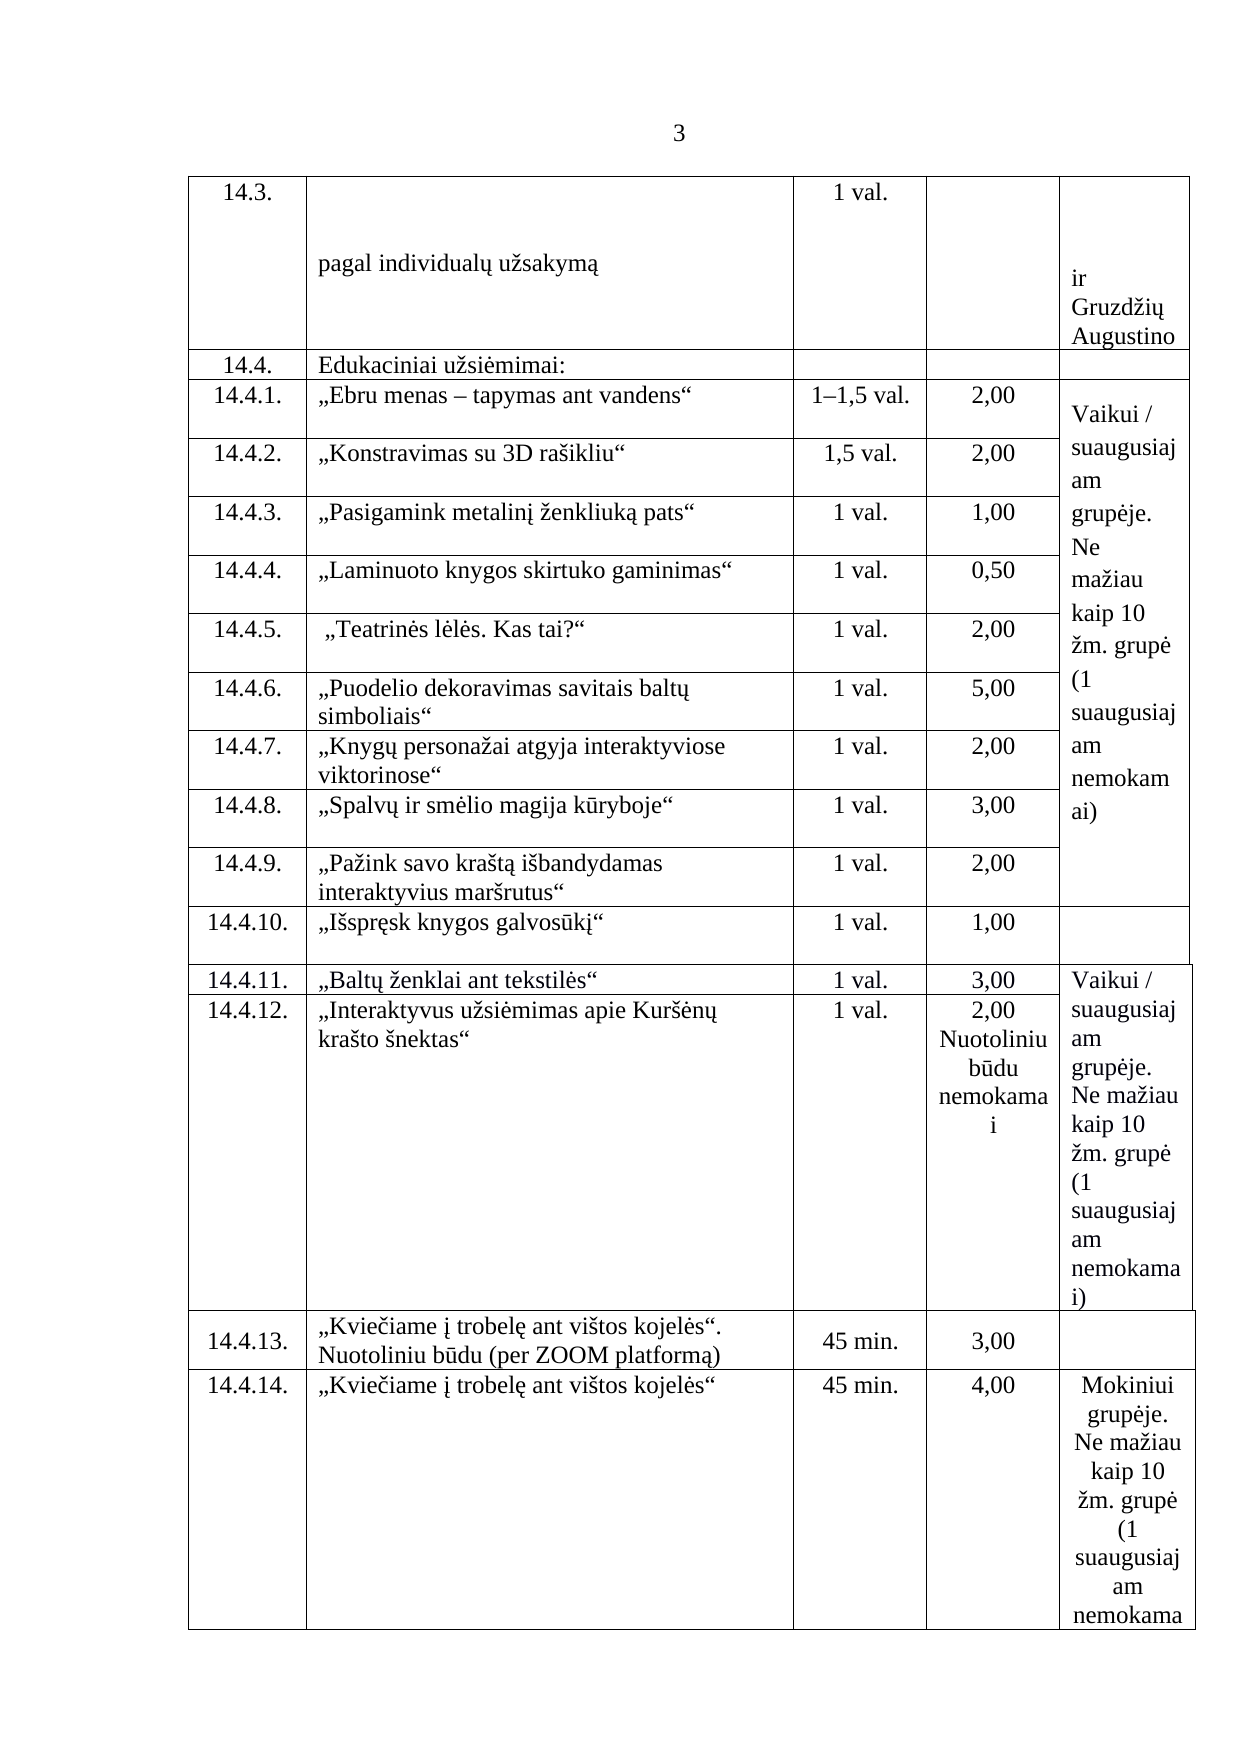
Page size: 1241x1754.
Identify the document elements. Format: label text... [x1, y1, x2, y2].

table_cell „Puodelio dekoravimas savitais baltų simboliais“ [307, 673, 793, 730]
table_cell 3,00 [927, 965, 1059, 994]
table_cell 4,00 [927, 1370, 1059, 1629]
table_cell 45 min. [794, 1370, 926, 1629]
table_cell 3,00 [927, 790, 1059, 847]
table_cell „Pažink savo kraštą išbandydamas interaktyvius maršrutus“ [307, 848, 793, 906]
table_cell 2,00 [927, 439, 1059, 496]
table_cell 3,00 [927, 1311, 1059, 1369]
table_cell 2,00 [927, 380, 1059, 437]
table_cell [1060, 1311, 1195, 1369]
table_cell Edukaciniai užsiėmimai: [307, 350, 793, 379]
table_cell 1 val. [794, 790, 926, 847]
table_cell 2,00 Nuotoliniu būdu nemokamai [927, 995, 1059, 1310]
table_cell 14.3. [189, 177, 306, 349]
table_cell [927, 177, 1059, 349]
table_cell „Kviečiame į trobelę ant vištos kojelės“. Nuotoliniu būdu (per ZOOM platformą) [307, 1311, 793, 1369]
table_cell 45 min. [794, 1311, 926, 1369]
table_cell 2,00 [927, 731, 1059, 789]
table_cell „Ebru menas – tapymas ant vandens“ [307, 380, 793, 437]
table_cell „Konstravimas su 3D rašikliu“ [307, 439, 793, 496]
table_cell [927, 350, 1059, 379]
table_cell „Kviečiame į trobelę ant vištos kojelės“ [307, 1370, 793, 1629]
table_cell 14.4.3. [189, 497, 306, 554]
table_cell 14.4.11. [189, 965, 306, 994]
table_cell 2,00 [927, 848, 1059, 906]
table_cell Vaikui / suaugusiajam grupėje. Ne mažiau kaip 10 žm. grupė (1 suaugusiajam nemokamai) [1060, 965, 1192, 1310]
table_cell [1060, 907, 1189, 964]
table_cell „Laminuoto knygos skirtuko gaminimas“ [307, 556, 793, 613]
table_cell „Baltų ženklai ant tekstilės“ [307, 965, 793, 994]
table_cell 5,00 [927, 673, 1059, 730]
table_cell 1–1,5 val. [794, 380, 926, 437]
table_cell 14.4.13. [189, 1311, 306, 1369]
table_cell 1 val. [794, 907, 926, 964]
table_cell Vaikui / suaugusiajam grupėje. Ne mažiau kaip 10 žm. grupė (1 suaugusiajam nemokamai) [1060, 380, 1189, 906]
table_cell „Spalvų ir smėlio magija kūryboje“ [307, 790, 793, 847]
table_cell 14.4. [189, 350, 306, 379]
table_cell „Teatrinės lėlės. Kas tai?“ [307, 614, 793, 672]
table_cell Iki 15 žmonių Kuršėnų Vytauto Vitkausko ir Gruzdžių Augustino Griciaus bibliotekose [1060, 177, 1189, 349]
table_cell „Išspręsk knygos galvosūkį“ [307, 907, 793, 964]
table_cell [794, 350, 926, 379]
table_cell Mokiniui grupėje. Ne mažiau kaip 10 žm. grupė (1 suaugusiajam nemokama [1060, 1370, 1195, 1629]
table_cell 1 val. [794, 995, 926, 1310]
table_cell 1 val. [794, 556, 926, 613]
table_cell 14.4.9. [189, 848, 306, 906]
table_cell [1060, 350, 1189, 379]
table_cell 14.4.4. [189, 556, 306, 613]
table_cell 0,50 [927, 556, 1059, 613]
table_cell 14.4.12. [189, 995, 306, 1310]
table_cell pagal individualų užsakymą [307, 177, 793, 349]
table_cell 1,5 val. [794, 439, 926, 496]
table_cell 14.4.2. [189, 439, 306, 496]
table_cell 1 val. [794, 497, 926, 554]
table_cell 1 val. [794, 731, 926, 789]
table_cell 1,00 [927, 497, 1059, 554]
table_cell 14.4.10. [189, 907, 306, 964]
table_cell 2,00 [927, 614, 1059, 672]
table_cell 14.4.8. [189, 790, 306, 847]
table_cell 1 val. [794, 848, 926, 906]
table_cell „Pasigamink metalinį ženkliuką pats“ [307, 497, 793, 554]
table_cell 1 val. [794, 177, 926, 349]
table_cell 1 val. [794, 965, 926, 994]
table_cell 1 val. [794, 673, 926, 730]
table_cell 1,00 [927, 907, 1059, 964]
table_cell „Knygų personažai atgyja interaktyviose viktorinose“ [307, 731, 793, 789]
table_cell „Interaktyvus užsiėmimas apie Kuršėnų krašto šnektas“ [307, 995, 793, 1310]
table_cell 14.4.14. [189, 1370, 306, 1629]
table_cell 14.4.7. [189, 731, 306, 789]
table_cell 14.4.6. [189, 673, 306, 730]
table_cell 14.4.5. [189, 614, 306, 672]
table_cell 14.4.1. [189, 380, 306, 437]
table_cell 1 val. [794, 614, 926, 672]
